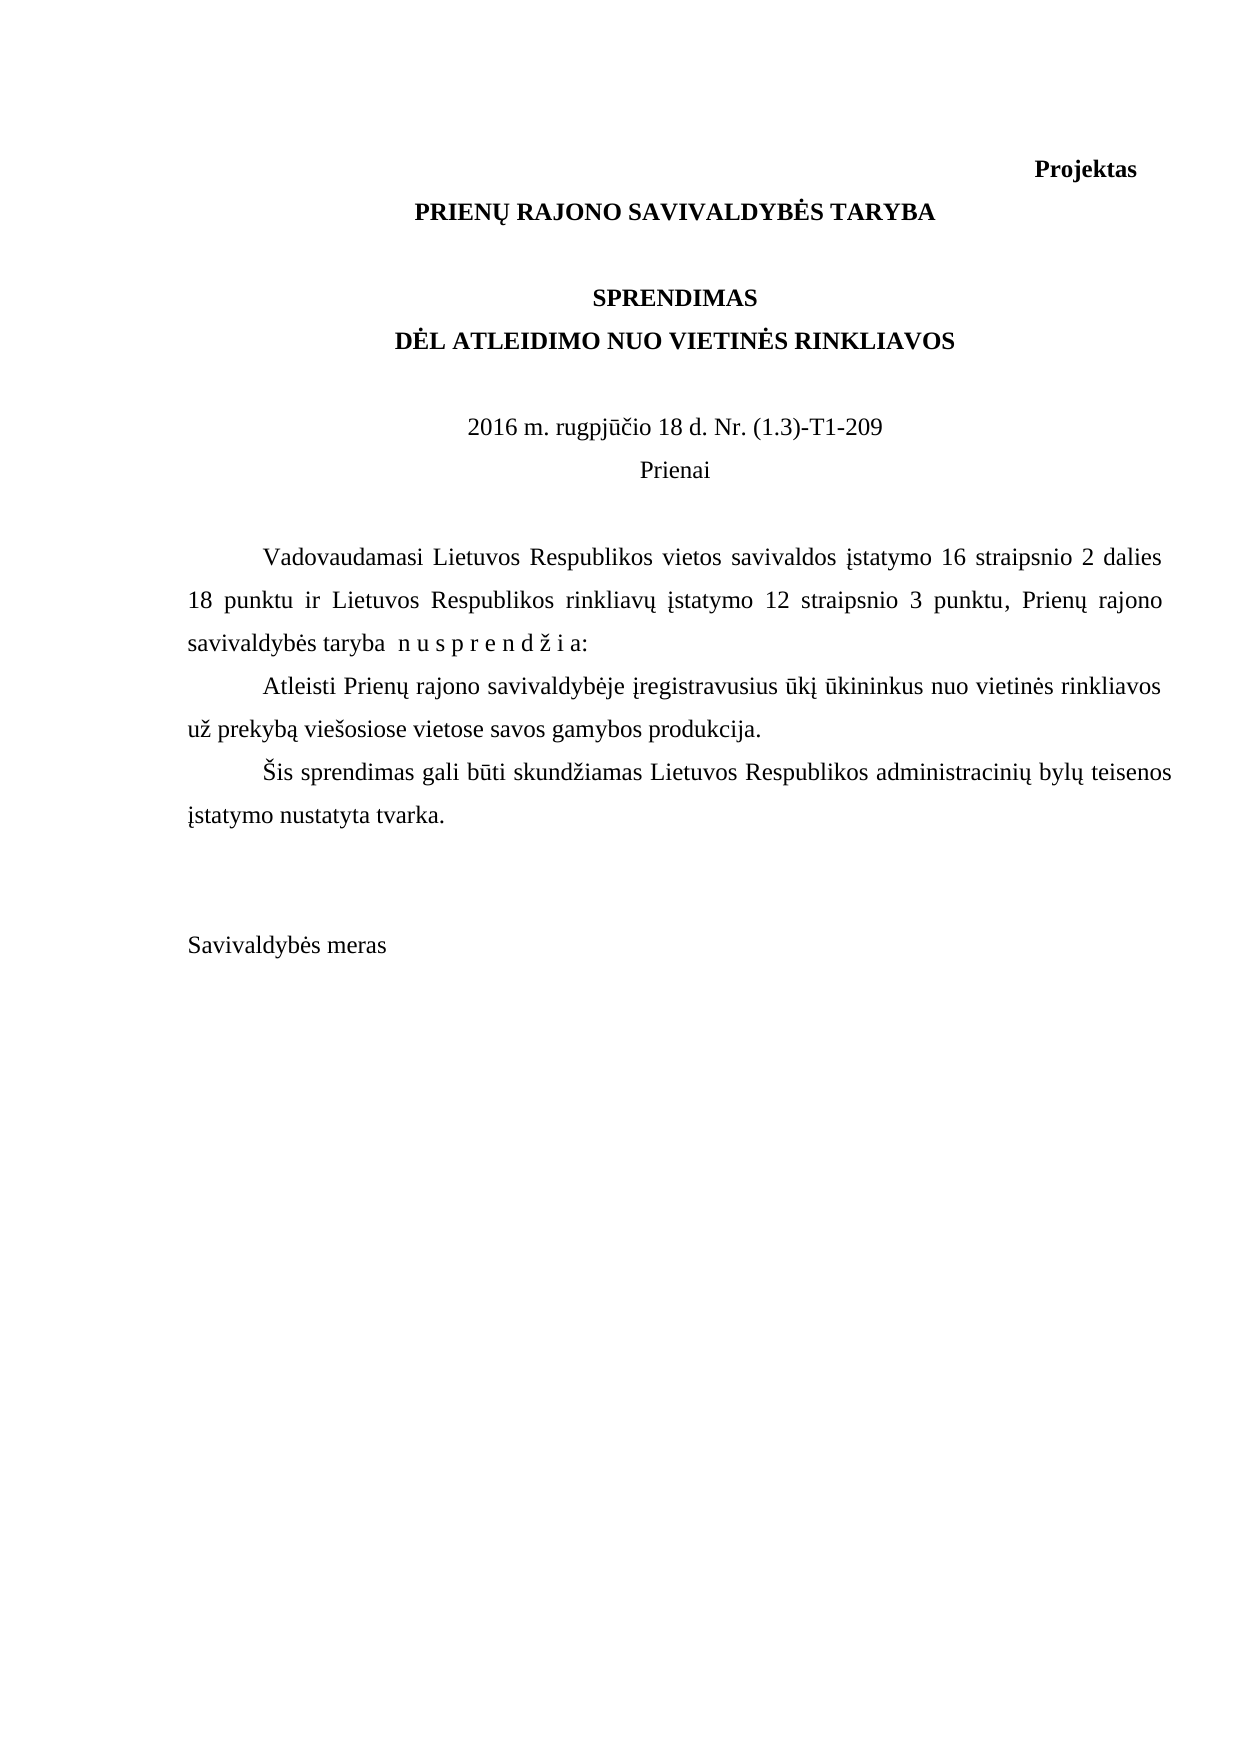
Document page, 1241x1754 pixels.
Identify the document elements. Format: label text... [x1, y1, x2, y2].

text DĖL ATLEIDIMO NUO VIETINĖS RINKLIAVOS [187, 326, 1162, 355]
text Projektas [187, 154, 1162, 182]
text Prienai [187, 456, 1162, 484]
text PRIENŲ RAJONO SAVIVALDYBĖS TARYBA [187, 197, 1162, 226]
text Atleisti Prienų rajono savivaldybėje įregistravusius ūkį ūkininkus nuo vietinės rinkliavos už prekybą viešosiose vietose savos gamybos produkcija. [187, 671, 1162, 743]
text 2016 m. rugpjūčio 18 d. Nr. (1.3)-T1-209 [187, 412, 1162, 441]
text Šis sprendimas gali būti skundžiamas Lietuvos Respublikos administracinių bylų teisenos įstatymo nustatyta tvarka. [187, 757, 1173, 829]
text Vadovaudamasi Lietuvos Respublikos vietos savivaldos įstatymo 16 straipsnio 2 dalies 18 punktu ir Lietuvos Respublikos rinkliavų įstatymo 12 straipsnio 3 punktu, Prienų rajono savivaldybės taryba n u s p r e n d ž i a: [187, 542, 1162, 657]
text SPRENDIMAS [187, 283, 1162, 312]
text Savivaldybės meras [187, 930, 1162, 959]
